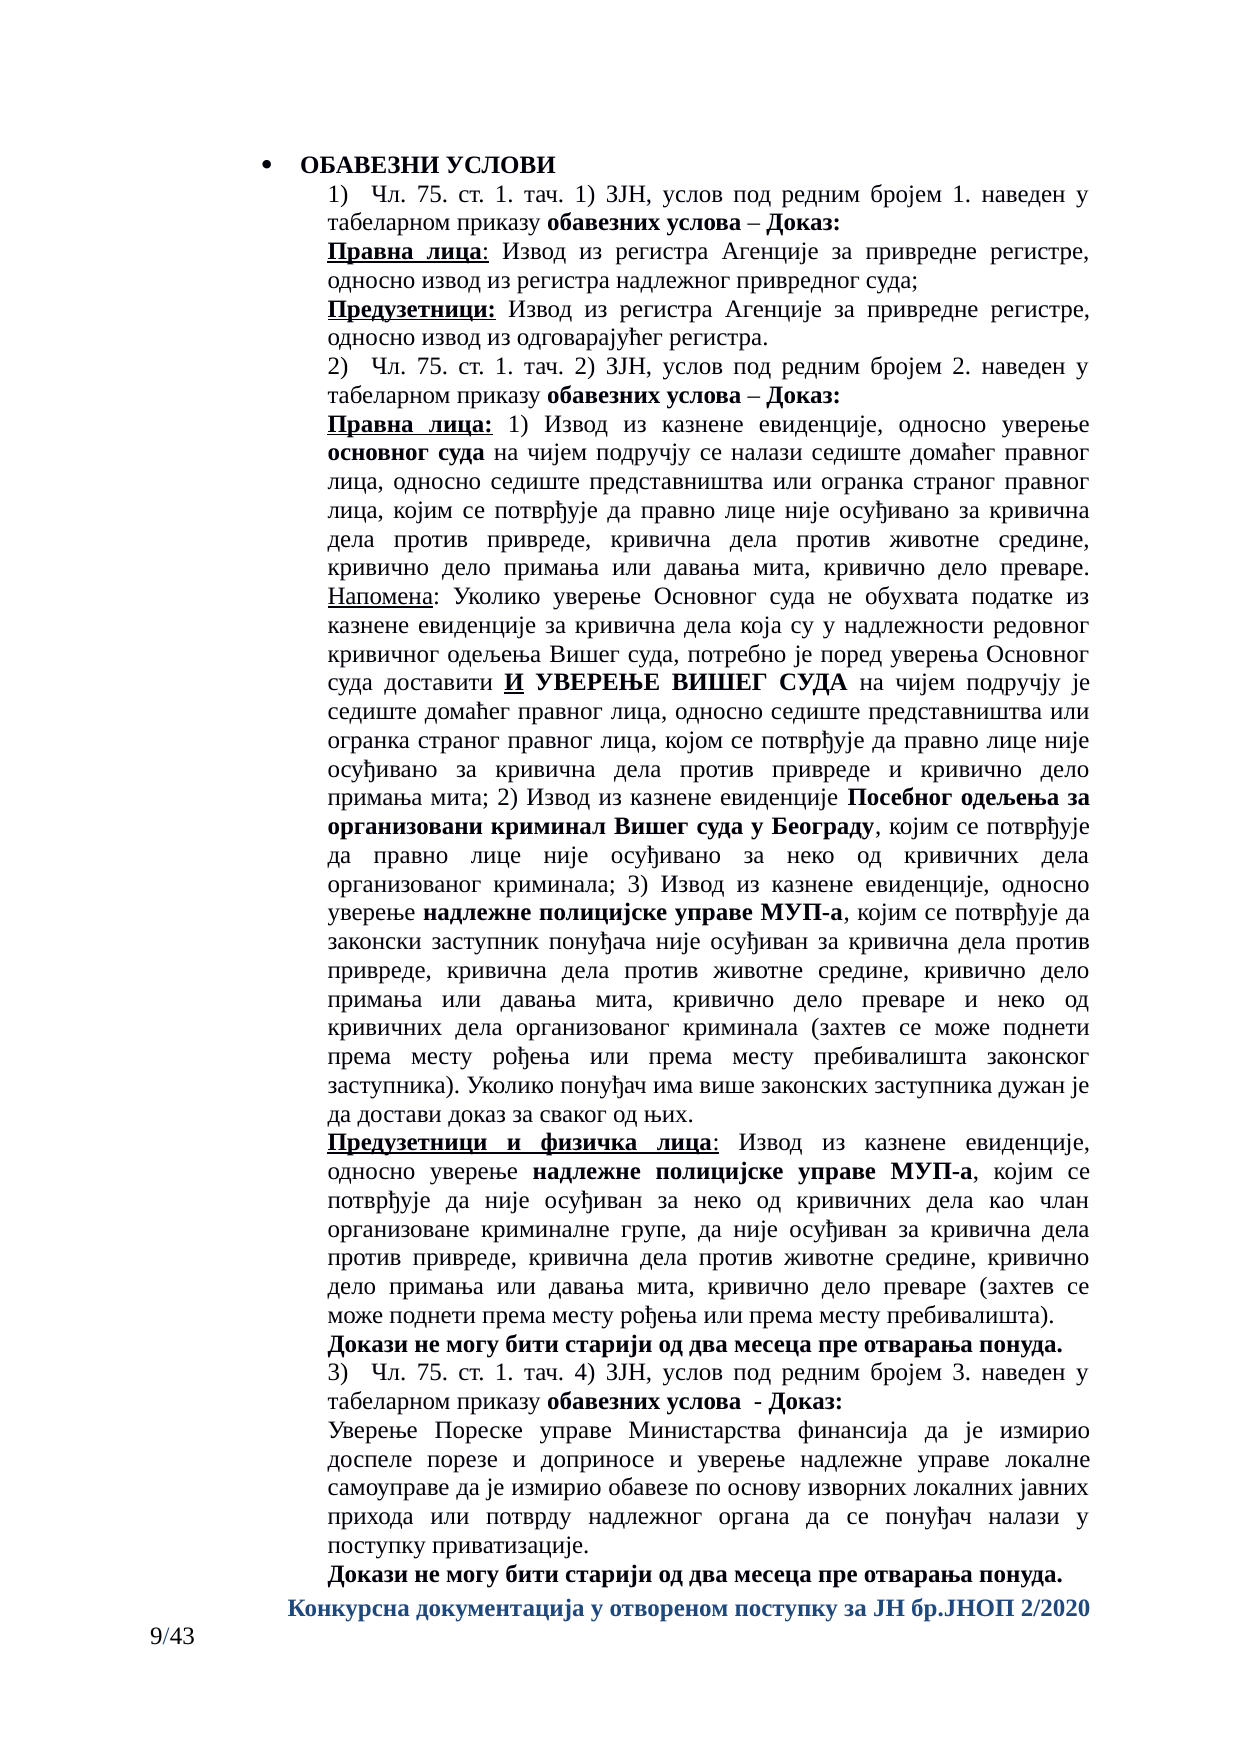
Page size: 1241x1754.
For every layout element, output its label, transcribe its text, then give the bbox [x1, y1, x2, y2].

list ОБАВЕЗНИ УСЛОВИ [262, 150, 1090, 179]
list Правна лица: 1) Извод из казнене евиденције, односно уверењe основног суда на чијем подручју се налази седиште домаћег правног лица, односно седиште представништва или огранка страног правног лица, којим се потврђује да правно лице није осуђивано за кривична дела против привреде, кривична дела против животне средине, кривично дело примања или давања мита, кривично дело преваре. Напомена: Уколико уверење Основног суда не обухвата податке из казнене евиденције за кривична дела која су у надлежности редовног кривичног одељења Вишег суда, потребно је поред уверења Основног суда доставити И УВЕРЕЊЕ ВИШЕГ СУДА на чијем подручју је седиште домаћег правног лица, односно седиште представништва или огранка страног правног лица, којом се потврђује да правно лице није осуђивано за кривична дела против привреде и кривично дело примања мита; 2) Извод из казнене евиденције Посебног одељења за организовани криминал Вишег суда у Београду, којим се потврђује да правно лице није осуђивано за неко од кривичних дела организованог криминала; 3) Извод из казнене евиденције, односно уверење надлежне полицијске управе МУП-а, којим се потврђује да законски заступник понуђача није осуђиван за кривична дела против привреде, кривична дела против животне средине, кривично дело примања или давања мита, кривично дело преваре и неко од кривичних дела организованог криминала (захтев се може поднети према месту рођења или према месту пребивалишта законског заступника). Уколико понуђач има више законских заступника дужан је да достави доказ за сваког од њих. [327, 409, 1090, 1127]
list Правна лица: Извод из регистра Агенције за привредне регистре, односно извод из регистра надлежног привредног суда; [327, 236, 1090, 294]
list Чл. 75. ст. 1. тач. 2) ЗЈН, услов под редним бројем 2. наведен у табеларном приказу обавезних услова – Доказ: [327, 351, 1090, 409]
list Предузетници и физичка лица: Извод из казнене евиденције, односно уверење надлежне полицијске управе МУП-а, којим се потврђује да није осуђиван за неко од кривичних дела као члан организоване криминалне групе, да није осуђиван за кривична дела против привреде, кривична дела против животне средине, кривично дело примања или давања мита, кривично дело преваре (захтев се може поднети према месту рођења или према месту пребивалишта). [327, 1127, 1090, 1329]
list Чл. 75. ст. 1. тач. 1) ЗЈН, услов под редним бројем 1. наведен у табеларном приказу обавезних услова – Доказ: [327, 179, 1090, 236]
list Докази не могу бити старији од два месеца пре отварања понуда. [327, 1329, 1090, 1357]
list Докази не могу бити старији од два месеца пре отварања понуда. [327, 1559, 1090, 1587]
list Чл. 75. ст. 1. тач. 4) ЗЈН, услов под редним бројем 3. наведен у табеларном приказу обавезних услова - Доказ: [327, 1357, 1090, 1415]
list Предузетници: Извод из регистра Агенције за привредне регистре, односно извод из одговарајућег регистра. [327, 294, 1090, 351]
list Уверење Пореске управе Министарства финансија да је измирио доспеле порезе и доприносе и уверење надлежне управе локалне самоуправе да је измирио обавезе по основу изворних локалних јавних прихода или потврду надлежног органа да се понуђач налази у поступку приватизације. [327, 1415, 1090, 1559]
